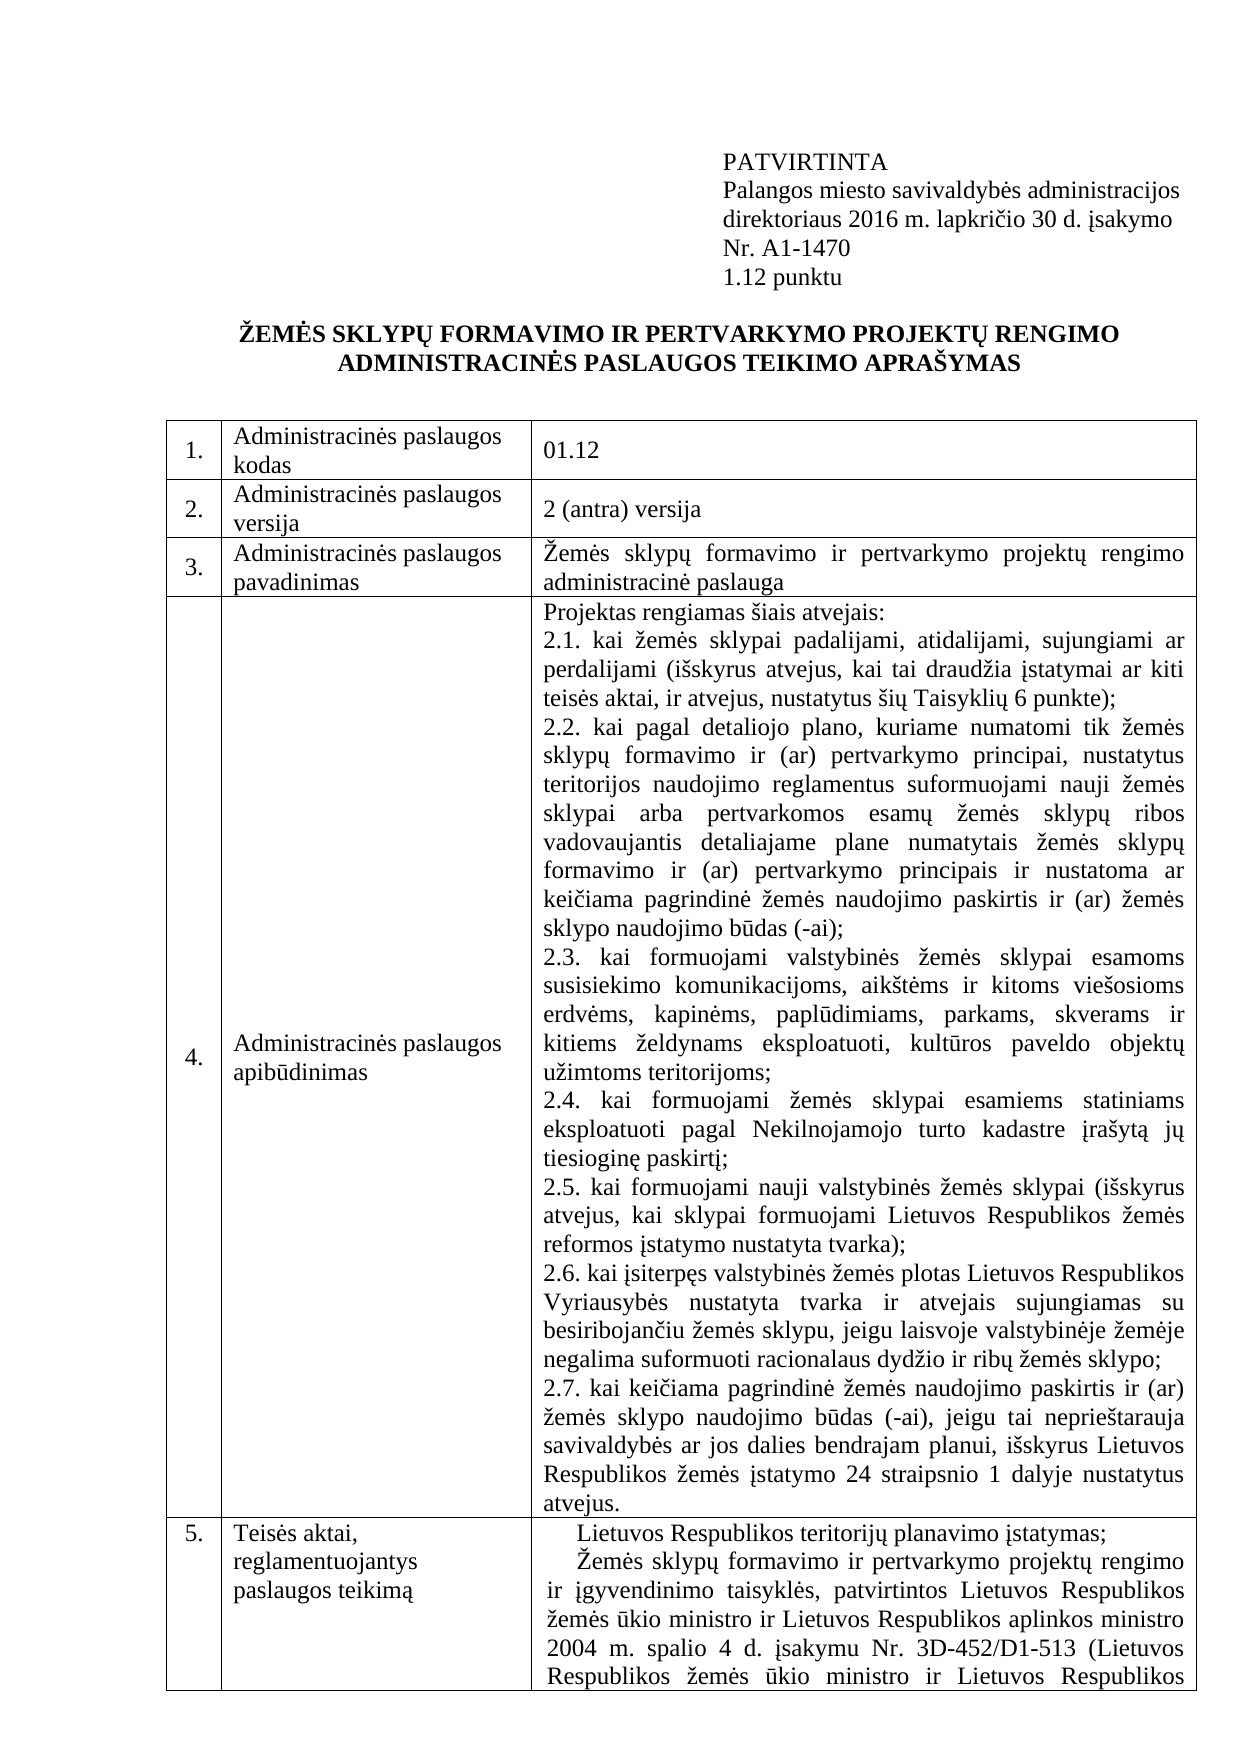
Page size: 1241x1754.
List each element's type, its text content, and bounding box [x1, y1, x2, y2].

table_cell 2 (antra) versija [532, 480, 1196, 537]
table_header [1197, 420, 1226, 478]
text PATVIRTINTA [723, 147, 1181, 176]
text Nr. A1-1470 [723, 233, 1181, 262]
table_header 01.12 [532, 421, 1196, 478]
table_header 1. [167, 421, 221, 478]
table_cell [1197, 1517, 1226, 1690]
text direktoriaus 2016 m. lapkričio 30 d. įsakymo [723, 204, 1181, 233]
table_cell Projektas rengiamas šiais atvejais: 2.1. kai žemės sklypai padalijami, atidalijami, sujungiami ar perdalijami (išskyrus atvejus, kai tai draudžia įstatymai ar kiti teisės aktai, ir atvejus, nustatytus šių Taisyklių 6 punkte); 2.2. kai pagal detaliojo plano, kuriame numatomi tik žemės sklypų formavimo ir (ar) pertvarkymo principai, nustatytus teritorijos naudojimo reglamentus suformuojami nauji žemės sklypai arba pertvarkomos esamų žemės sklypų ribos vadovaujantis detaliajame plane numatytais žemės sklypų formavimo ir (ar) pertvarkymo principais ir nustatoma ar keičiama pagrindinė žemės naudojimo paskirtis ir (ar) žemės sklypo naudojimo būdas (-ai); 2.3. kai formuojami valstybinės žemės sklypai esamoms susisiekimo komunikacijoms, aikštėms ir kitoms viešosioms erdvėms, kapinėms, paplūdimiams, parkams, skverams ir kitiems želdynams eksploatuoti, kultūros paveldo objektų užimtoms teritorijoms; 2.4. kai formuojami žemės sklypai esamiems statiniams eksploatuoti pagal Nekilnojamojo turto kadastre įrašytą jų tiesioginę paskirtį; 2.5. kai formuojami nauji valstybinės žemės sklypai (išskyrus atvejus, kai sklypai formuojami Lietuvos Respublikos žemės reformos įstatymo nustatyta tvarka); 2.6. kai įsiterpęs valstybinės žemės plotas Lietuvos Respublikos Vyriausybės nustatyta tvarka ir atvejais sujungiamas su besiribojančiu žemės sklypu, jeigu laisvoje valstybinėje žemėje negalima suformuoti racionalaus dydžio ir ribų žemės sklypo; 2.7. kai keičiama pagrindinė žemės naudojimo paskirtis ir (ar) žemės sklypo naudojimo būdas (-ai), jeigu tai neprieštarauja savivaldybės ar jos dalies bendrajam planui, išskyrus Lietuvos Respublikos žemės įstatymo 24 straipsnio 1 dalyje nustatytus atvejus. [532, 597, 1196, 1517]
table_cell [1197, 479, 1226, 537]
table_cell Administracinės paslaugos apibūdinimas [222, 597, 531, 1517]
table_cell 4. [167, 597, 221, 1517]
table_cell  Lietuvos Respublikos teritorijų planavimo įstatymas;  Žemės sklypų formavimo ir pertvarkymo projektų rengimo ir įgyvendinimo taisyklės, patvirtintos Lietuvos Respublikos žemės ūkio ministro ir Lietuvos Respublikos aplinkos ministro 2004 m. spalio 4 d. įsakymu Nr. 3D-452/D1-513 (Lietuvos Respublikos žemės ūkio ministro ir Lietuvos Respublikos [532, 1518, 1196, 1690]
table_cell 5. [167, 1518, 221, 1690]
table_cell [1197, 596, 1226, 1517]
table_cell 3. [167, 538, 221, 596]
table_header Administracinės paslaugos kodas [222, 421, 531, 478]
text 1.12 punktu [723, 262, 1181, 291]
table_cell Administracinės paslaugos pavadinimas [222, 538, 531, 596]
text Žemės sklypų formavimo ir pertvarkymo projektų rengimo administracinės PASLAUGOS TEIKIMO APRAŠYMAS [177, 319, 1181, 377]
text Palangos miesto savivaldybės administracijos [723, 176, 1181, 204]
table_cell Administracinės paslaugos versija [222, 480, 531, 537]
table_cell 2. [167, 480, 221, 537]
table_cell Teisės aktai, reglamentuojantys paslaugos teikimą [222, 1518, 531, 1690]
table_cell Žemės sklypų formavimo ir pertvarkymo projektų rengimo administracinė paslauga [532, 538, 1196, 596]
table_cell [1197, 537, 1226, 596]
